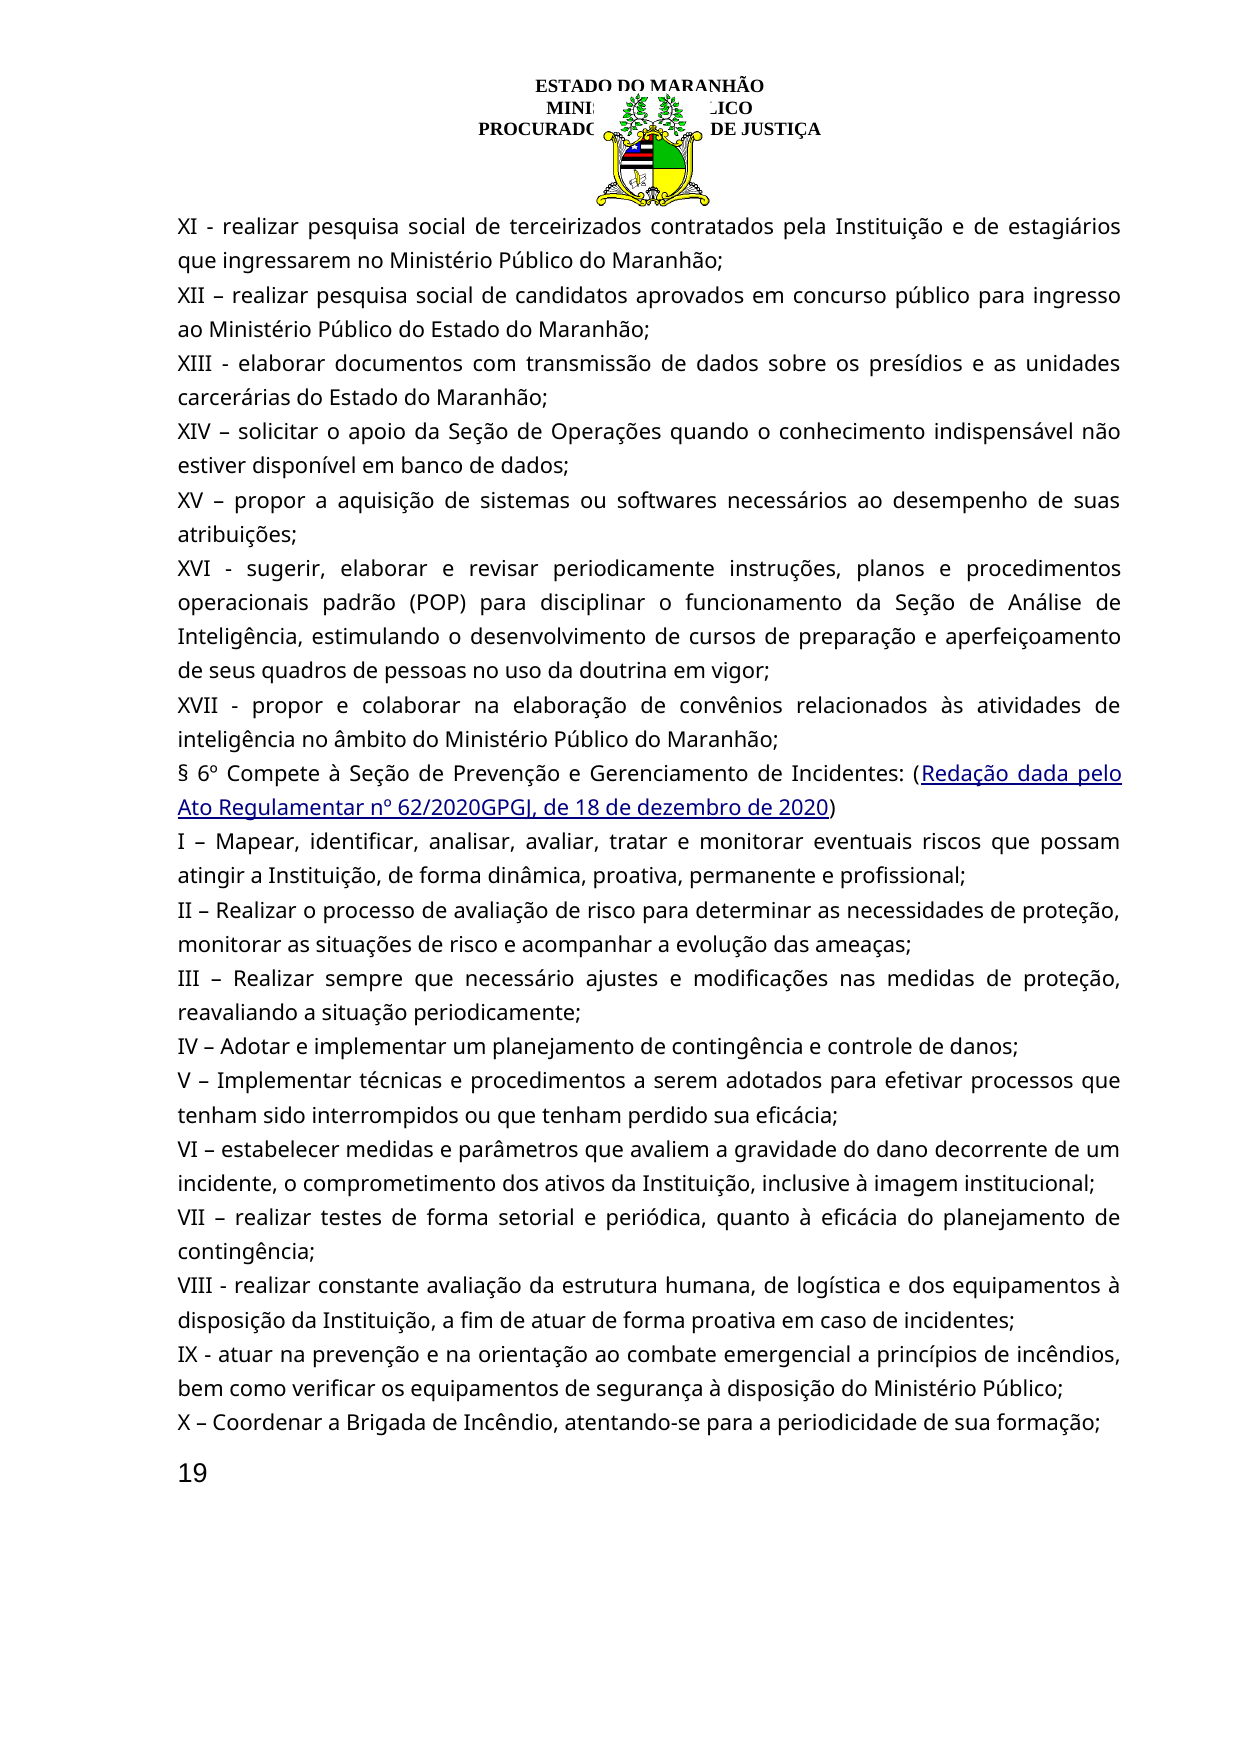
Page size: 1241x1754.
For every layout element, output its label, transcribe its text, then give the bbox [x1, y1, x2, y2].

text IV – Adotar e implementar um planejamento de contingência e controle de danos; [177, 1031, 1122, 1061]
text XIV – solicitar o apoio da Seção de Operações quando o conhecimento indispensável não estiver disponível em banco de dados; [177, 416, 1122, 480]
text XV – propor a aquisição de sistemas ou softwares necessários ao desempenho de suas atribuições; [177, 485, 1122, 549]
text VII – realizar testes de forma setorial e periódica, quanto à eficácia do planejamento de contingência; [177, 1202, 1122, 1266]
text III – Realizar sempre que necessário ajustes e modificações nas medidas de proteção, reavaliando a situação periodicamente; [177, 963, 1122, 1027]
text XIII - elaborar documentos com transmissão de dados sobre os presídios e as unidades carcerárias do Estado do Maranhão; [177, 348, 1122, 412]
text I – Mapear, identificar, analisar, avaliar, tratar e monitorar eventuais riscos que possam atingir a Instituição, de forma dinâmica, proativa, permanente e profissional; [177, 826, 1122, 890]
text II – Realizar o processo de avaliação de risco para determinar as necessidades de proteção, monitorar as situações de risco e acompanhar a evolução das ameaças; [177, 895, 1122, 959]
text XII – realizar pesquisa social de candidatos aprovados em concurso público para ingresso ao Ministério Público do Estado do Maranhão; [177, 280, 1122, 344]
text V – Implementar técnicas e procedimentos a serem adotados para efetivar processos que tenham sido interrompidos ou que tenham perdido sua eficácia; [177, 1066, 1122, 1129]
text VIII - realizar constante avaliação da estrutura humana, de logística e dos equipamentos à disposição da Instituição, a fim de atuar de forma proativa em caso de incidentes; [177, 1271, 1122, 1334]
text VI – estabelecer medidas e parâmetros que avaliem a gravidade do dano decorrente de um incidente, o comprometimento dos ativos da Instituição, inclusive à imagem institucional; [177, 1134, 1122, 1198]
text XVI - sugerir, elaborar e revisar periodicamente instruções, planos e procedimentos operacionais padrão (POP) para disciplinar o funcionamento da Seção de Análise de Inteligência, estimulando o desenvolvimento de cursos de preparação e aperfeiçoamento de seus quadros de pessoas no uso da doutrina em vigor; [177, 553, 1122, 685]
text IX - atuar na prevenção e na orientação ao combate emergencial a princípios de incêndios, bem como verificar os equipamentos de segurança à disposição do Ministério Público; [177, 1339, 1122, 1403]
text X – Coordenar a Brigada de Incêndio, atentando-se para a periodicidade de sua formação; [177, 1407, 1122, 1437]
text XI - realizar pesquisa social de terceirizados contratados pela Instituição e de estagiários que ingressarem no Ministério Público do Maranhão; [177, 161, 1122, 275]
text XVII - propor e colaborar na elaboração de convênios relacionados às atividades de inteligência no âmbito do Ministério Público do Maranhão; [177, 690, 1122, 754]
text § 6º Compete à Seção de Prevenção e Gerenciamento de Incidentes: (Redação dada pelo Ato Regulamentar nº 62/2020GPGJ, de 18 de dezembro de 2020) [177, 758, 1122, 822]
